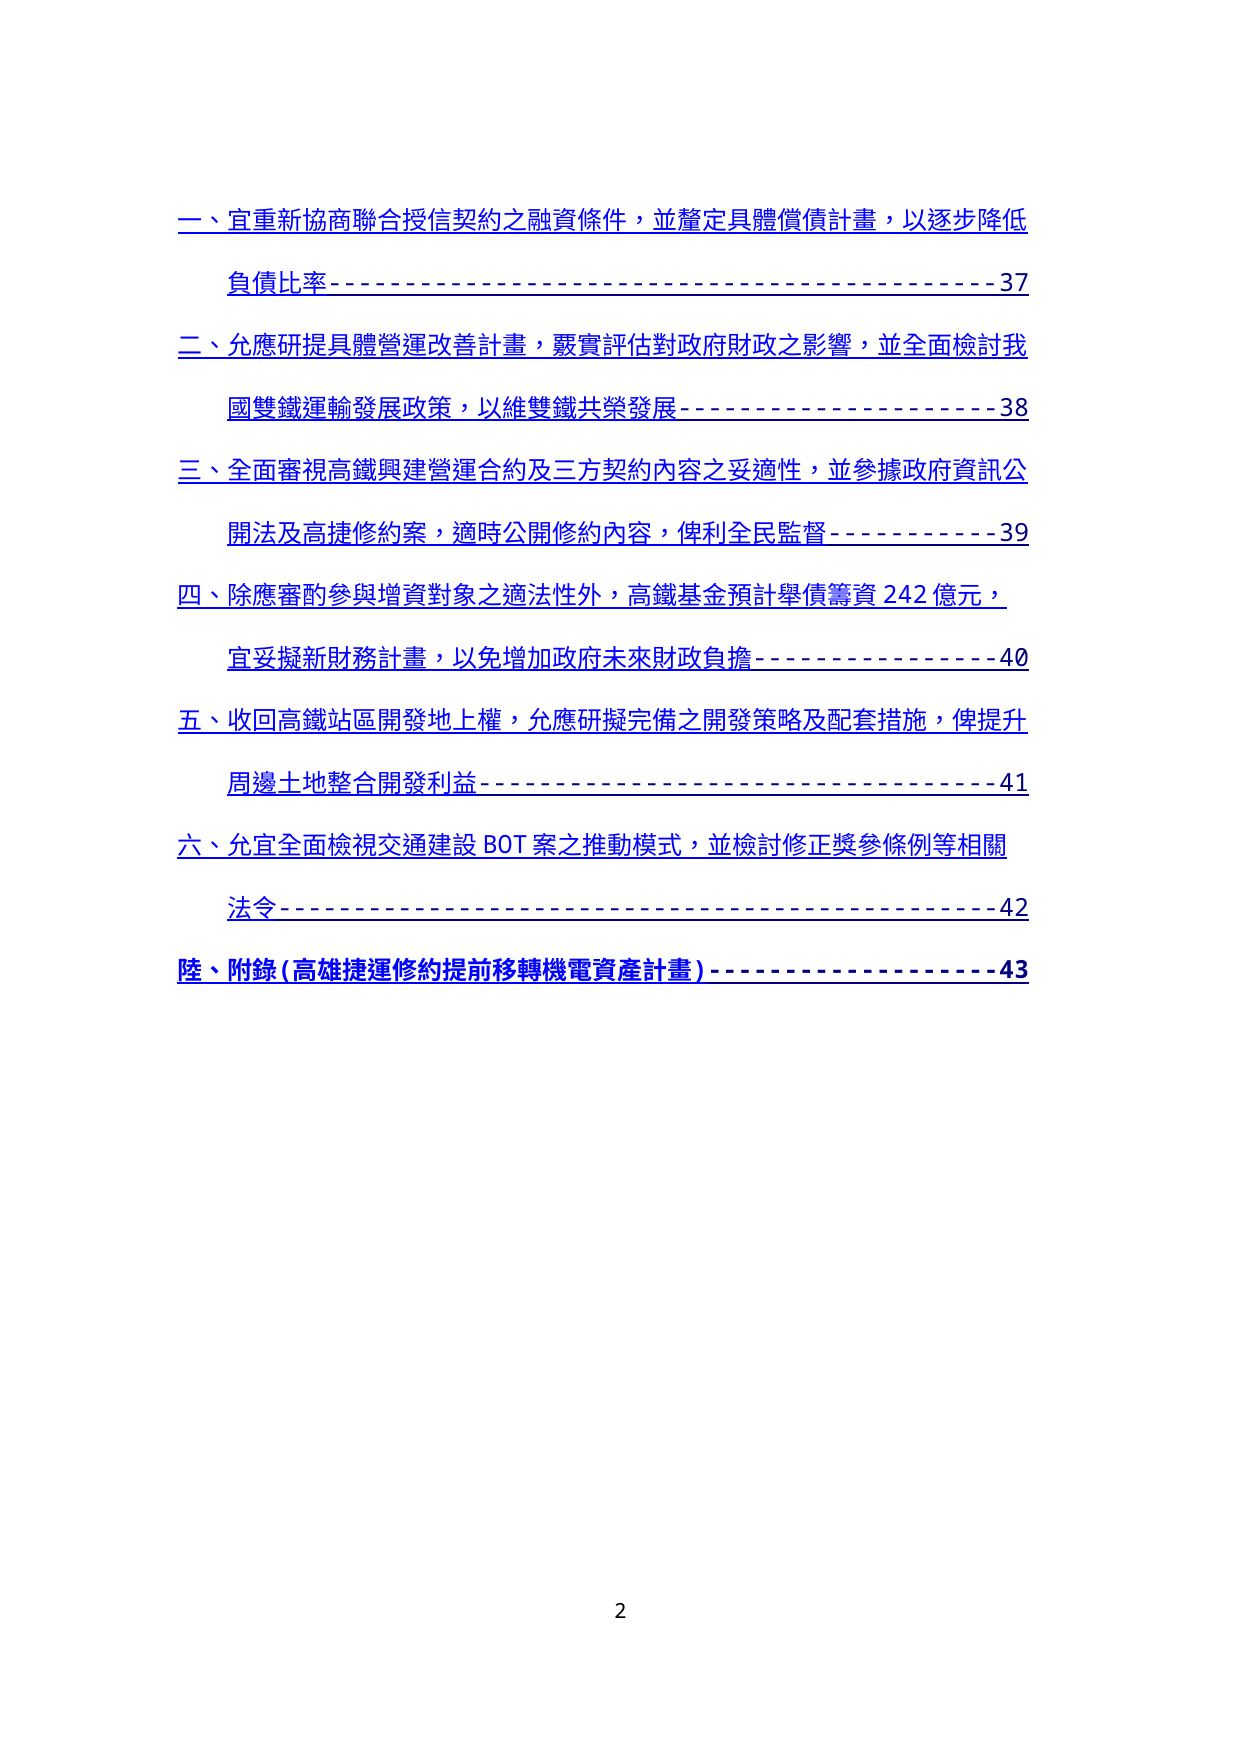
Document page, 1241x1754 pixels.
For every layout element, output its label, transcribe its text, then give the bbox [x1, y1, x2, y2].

text 三、全面審視高鐵興建營運合約及三方契約內容之妥適性，並參據政府資訊公開法及高捷修約案，適時公開修約內容，俾利全民監督 39 [177, 427, 1029, 552]
text 六、允宜全面檢視交通建設BOT案之推動模式，並檢討修正獎參條例等相關法令 42 [177, 802, 1029, 927]
text 一、宜重新協商聯合授信契約之融資條件，並釐定具體償債計畫，以逐步降低負債比率 37 [177, 177, 1029, 302]
text 五、收回高鐵站區開發地上權，允應研擬完備之開發策略及配套措施，俾提升周邊土地整合開發利益 41 [177, 677, 1029, 802]
text 陸、附錄(高雄捷運修約提前移轉機電資產計畫) 43 [177, 927, 1029, 982]
text 四、除應審酌參與增資對象之適法性外，高鐵基金預計舉債籌資242億元，宜妥擬新財務計畫，以免增加政府未來財政負擔 40 [177, 552, 1029, 677]
text 二、允應研提具體營運改善計畫，覈實評估對政府財政之影響，並全面檢討我國雙鐵運輸發展政策，以維雙鐵共榮發展 38 [177, 302, 1029, 427]
text [177, 984, 1029, 990]
